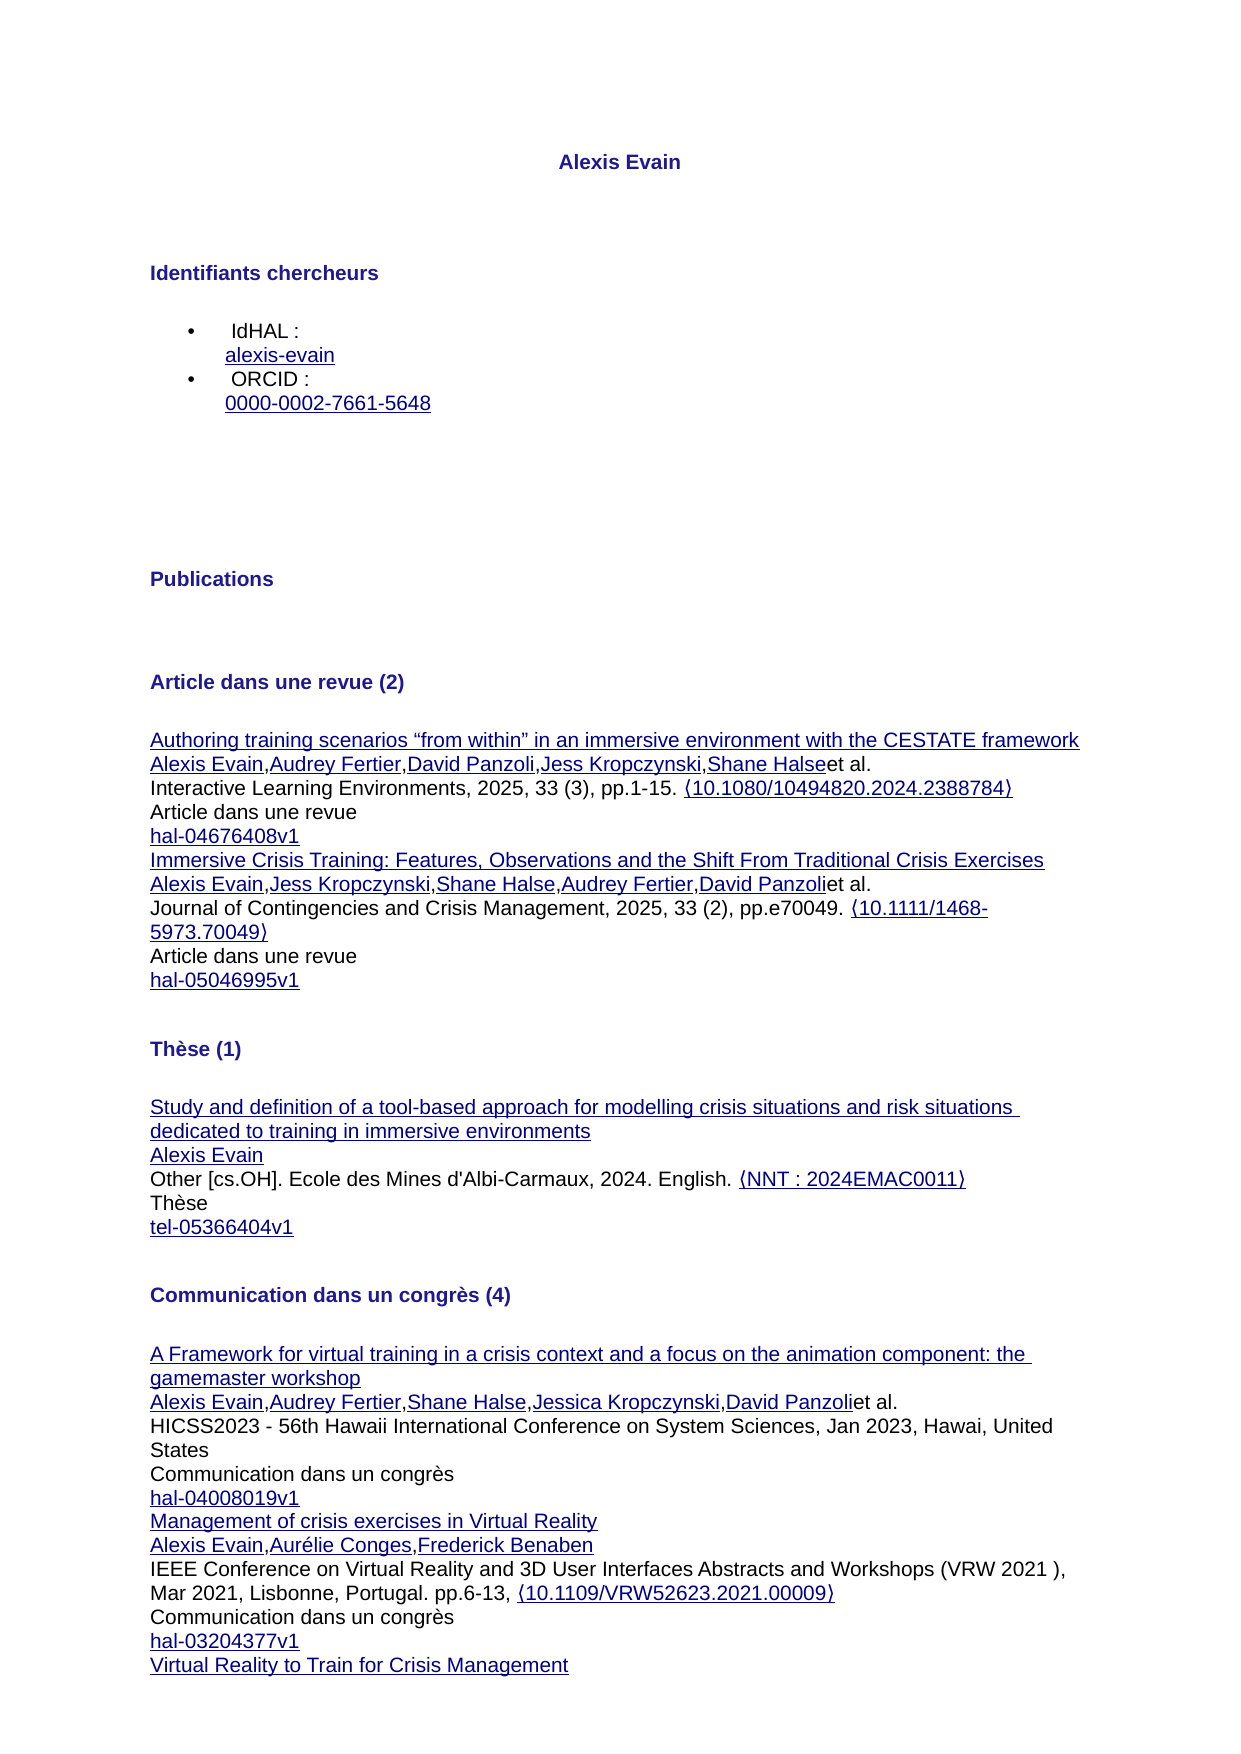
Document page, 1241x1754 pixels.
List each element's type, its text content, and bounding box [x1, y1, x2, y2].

list ORCID : [187, 367, 1090, 391]
table_cell Virtual Reality to Train for Crisis Management [150, 1653, 1090, 1677]
list IdHAL : [187, 319, 1090, 343]
subtitle Alexis Evain [150, 150, 1090, 174]
list alexis-evain [187, 343, 1090, 367]
table_header Study and definition of a tool-based approach for modelling crisis situations and risk situations dedicated to training in immersive environments Alexis Evain Other [cs.OH]. Ecole des Mines d'Albi-Carmaux, 2024. English. ⟨NNT : 2024EMAC0011⟩ Thèse tel-05366404v1 [150, 1095, 1090, 1238]
table_header Authoring training scenarios “from within” in an immersive environment with the CESTATE framework Alexis Evain,Audrey Fertier,David Panzoli,Jess Kropczynski,Shane Halseet al. Interactive Learning Environments, 2025, 33 (3), pp.1-15. ⟨10.1080/10494820.2024.2388784⟩ Article dans une revue hal-04676408v1 [150, 728, 1090, 848]
table_header A Framework for virtual training in a crisis context and a focus on the animation component: the gamemaster workshop Alexis Evain,Audrey Fertier,Shane Halse,Jessica Kropczynski,David Panzoliet al. HICSS2023 - 56th Hawaii International Conference on System Sciences, Jan 2023, Hawai, United States Communication dans un congrès hal-04008019v1 [150, 1342, 1090, 1509]
table_cell Management of crisis exercises in Virtual Reality Alexis Evain,Aurélie Conges,Frederick Benaben IEEE Conference on Virtual Reality and 3D User Interfaces Abstracts and Workshops (VRW 2021 ), Mar 2021, Lisbonne, Portugal. pp.6-13, ⟨10.1109/VRW52623.2021.00009⟩ Communication dans un congrès hal-03204377v1 [150, 1509, 1090, 1653]
subtitle Thèse (1) [150, 1036, 1090, 1060]
subtitle Publications [150, 567, 1090, 591]
subtitle Identifiants chercheurs [150, 260, 1090, 284]
list 0000-0002-7661-5648 [187, 391, 1090, 414]
subtitle Communication dans un congrès (4) [150, 1283, 1090, 1307]
subtitle Article dans une revue (2) [150, 670, 1090, 694]
table_cell Immersive Crisis Training: Features, Observations and the Shift From Traditional Crisis Exercises Alexis Evain,Jess Kropczynski,Shane Halse,Audrey Fertier,David Panzoliet al. Journal of Contingencies and Crisis Management, 2025, 33 (2), pp.e70049. ⟨10.1111/1468-5973.70049⟩ Article dans une revue hal-05046995v1 [150, 848, 1090, 992]
